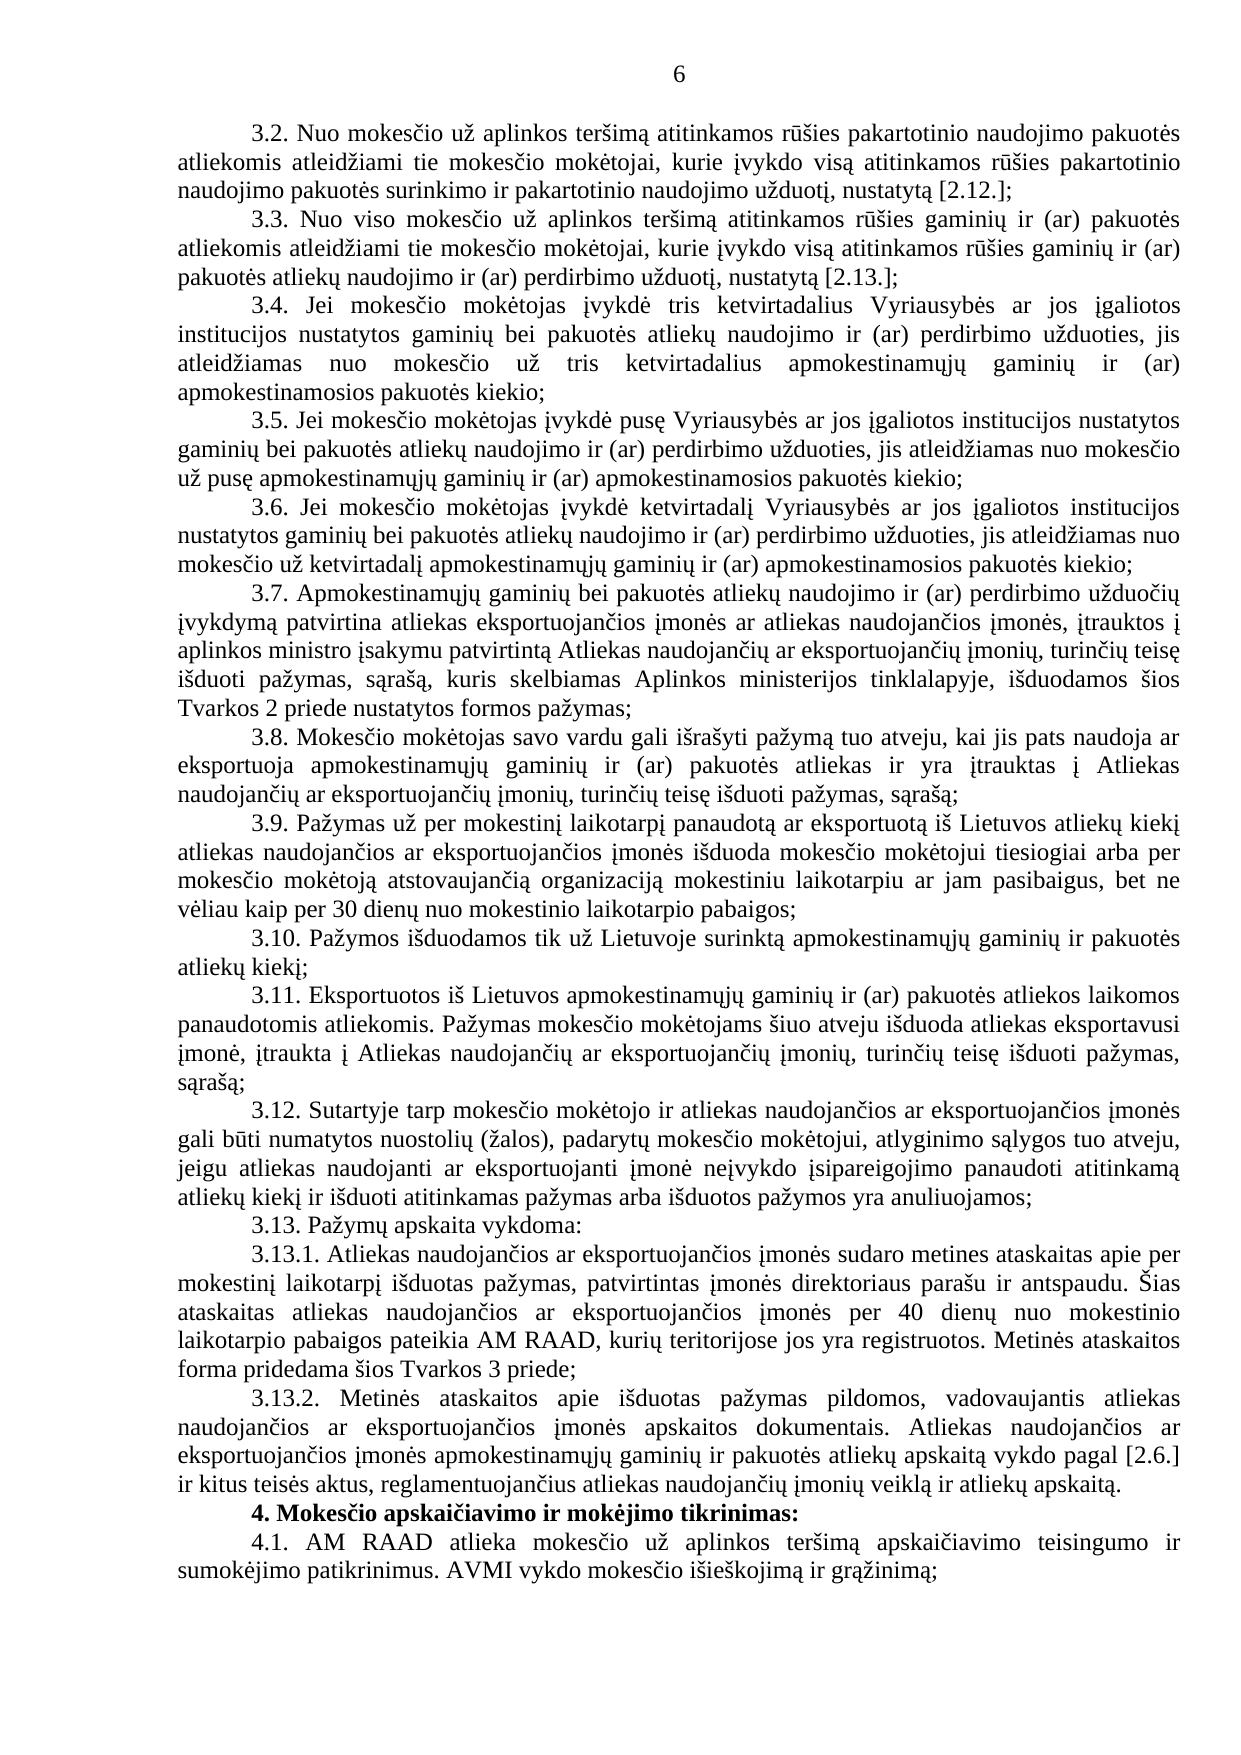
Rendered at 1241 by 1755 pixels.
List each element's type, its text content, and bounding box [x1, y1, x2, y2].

text 3.10. Pažymos išduodamos tik už Lietuvoje surinktą apmokestinamųjų gaminių ir pakuotės atliekų kiekį; [177, 923, 1181, 981]
text 3.5. Jei mokesčio mokėtojas įvykdė pusę Vyriausybės ar jos įgaliotos institucijos nustatytos gaminių bei pakuotės atliekų naudojimo ir (ar) perdirbimo užduoties, jis atleidžiamas nuo mokesčio už pusę apmokestinamųjų gaminių ir (ar) apmokestinamosios pakuotės kiekio; [177, 406, 1181, 492]
text 3.13.2. Metinės ataskaitos apie išduotas pažymas pildomos, vadovaujantis atliekas naudojančios ar eksportuojančios įmonės apskaitos dokumentais. Atliekas naudojančios ar eksportuojančios įmonės apmokestinamųjų gaminių ir pakuotės atliekų apskaitą vykdo pagal [2.6.] ir kitus teisės aktus, reglamentuojančius atliekas naudojančių įmonių veiklą ir atliekų apskaitą. [177, 1383, 1181, 1498]
text 3.8. Mokesčio mokėtojas savo vardu gali išrašyti pažymą tuo atveju, kai jis pats naudoja ar eksportuoja apmokestinamųjų gaminių ir (ar) pakuotės atliekas ir yra įtrauktas į Atliekas naudojančių ar eksportuojančių įmonių, turinčių teisę išduoti pažymas, sąrašą; [177, 722, 1181, 808]
text 3.3. Nuo viso mokesčio už aplinkos teršimą atitinkamos rūšies gaminių ir (ar) pakuotės atliekomis atleidžiami tie mokesčio mokėtojai, kurie įvykdo visą atitinkamos rūšies gaminių ir (ar) pakuotės atliekų naudojimo ir (ar) perdirbimo užduotį, nustatytą [2.13.]; [177, 204, 1181, 291]
text 3.4. Jei mokesčio mokėtojas įvykdė tris ketvirtadalius Vyriausybės ar jos įgaliotos institucijos nustatytos gaminių bei pakuotės atliekų naudojimo ir (ar) perdirbimo užduoties, jis atleidžiamas nuo mokesčio už tris ketvirtadalius apmokestinamųjų gaminių ir (ar) apmokestinamosios pakuotės kiekio; [177, 291, 1181, 406]
text 3.12. Sutartyje tarp mokesčio mokėtojo ir atliekas naudojančios ar eksportuojančios įmonės gali būti numatytos nuostolių (žalos), padarytų mokesčio mokėtojui, atlyginimo sąlygos tuo atveju, jeigu atliekas naudojanti ar eksportuojanti įmonė neįvykdo įsipareigojimo panaudoti atitinkamą atliekų kiekį ir išduoti atitinkamas pažymas arba išduotos pažymos yra anuliuojamos; [177, 1096, 1181, 1211]
text 3.13.1. Atliekas naudojančios ar eksportuojančios įmonės sudaro metines ataskaitas apie per mokestinį laikotarpį išduotas pažymas, patvirtintas įmonės direktoriaus parašu ir antspaudu. Šias ataskaitas atliekas naudojančios ar eksportuojančios įmonės per 40 dienų nuo mokestinio laikotarpio pabaigos pateikia AM RAAD, kurių teritorijose jos yra registruotos. Metinės ataskaitos forma pridedama šios Tvarkos 3 priede; [177, 1239, 1181, 1383]
text 3.7. Apmokestinamųjų gaminių bei pakuotės atliekų naudojimo ir (ar) perdirbimo užduočių įvykdymą patvirtina atliekas eksportuojančios įmonės ar atliekas naudojančios įmonės, įtrauktos į aplinkos ministro įsakymu patvirtintą Atliekas naudojančių ar eksportuojančių įmonių, turinčių teisę išduoti pažymas, sąrašą, kuris skelbiamas Aplinkos ministerijos tinklalapyje, išduodamos šios Tvarkos 2 priede nustatytos formos pažymas; [177, 578, 1181, 722]
text 3.6. Jei mokesčio mokėtojas įvykdė ketvirtadalį Vyriausybės ar jos įgaliotos institucijos nustatytos gaminių bei pakuotės atliekų naudojimo ir (ar) perdirbimo užduoties, jis atleidžiamas nuo mokesčio už ketvirtadalį apmokestinamųjų gaminių ir (ar) apmokestinamosios pakuotės kiekio; [177, 492, 1181, 578]
text 3.13. Pažymų apskaita vykdoma: [177, 1211, 1181, 1239]
text 4. Mokesčio apskaičiavimo ir mokėjimo tikrinimas: [177, 1498, 1181, 1527]
text 4.1. AM RAAD atlieka mokesčio už aplinkos teršimą apskaičiavimo teisingumo ir sumokėjimo patikrinimus. AVMI vykdo mokesčio išieškojimą ir grąžinimą; [177, 1527, 1181, 1584]
text 3.11. Eksportuotos iš Lietuvos apmokestinamųjų gaminių ir (ar) pakuotės atliekos laikomos panaudotomis atliekomis. Pažymas mokesčio mokėtojams šiuo atveju išduoda atliekas eksportavusi įmonė, įtraukta į Atliekas naudojančių ar eksportuojančių įmonių, turinčių teisę išduoti pažymas, sąrašą; [177, 981, 1181, 1096]
text 3.9. Pažymas už per mokestinį laikotarpį panaudotą ar eksportuotą iš Lietuvos atliekų kiekį atliekas naudojančios ar eksportuojančios įmonės išduoda mokesčio mokėtojui tiesiogiai arba per mokesčio mokėtoją atstovaujančią organizaciją mokestiniu laikotarpiu ar jam pasibaigus, bet ne vėliau kaip per 30 dienų nuo mokestinio laikotarpio pabaigos; [177, 808, 1181, 923]
text 3.2. Nuo mokesčio už aplinkos teršimą atitinkamos rūšies pakartotinio naudojimo pakuotės atliekomis atleidžiami tie mokesčio mokėtojai, kurie įvykdo visą atitinkamos rūšies pakartotinio naudojimo pakuotės surinkimo ir pakartotinio naudojimo užduotį, nustatytą [2.12.]; [177, 118, 1181, 204]
